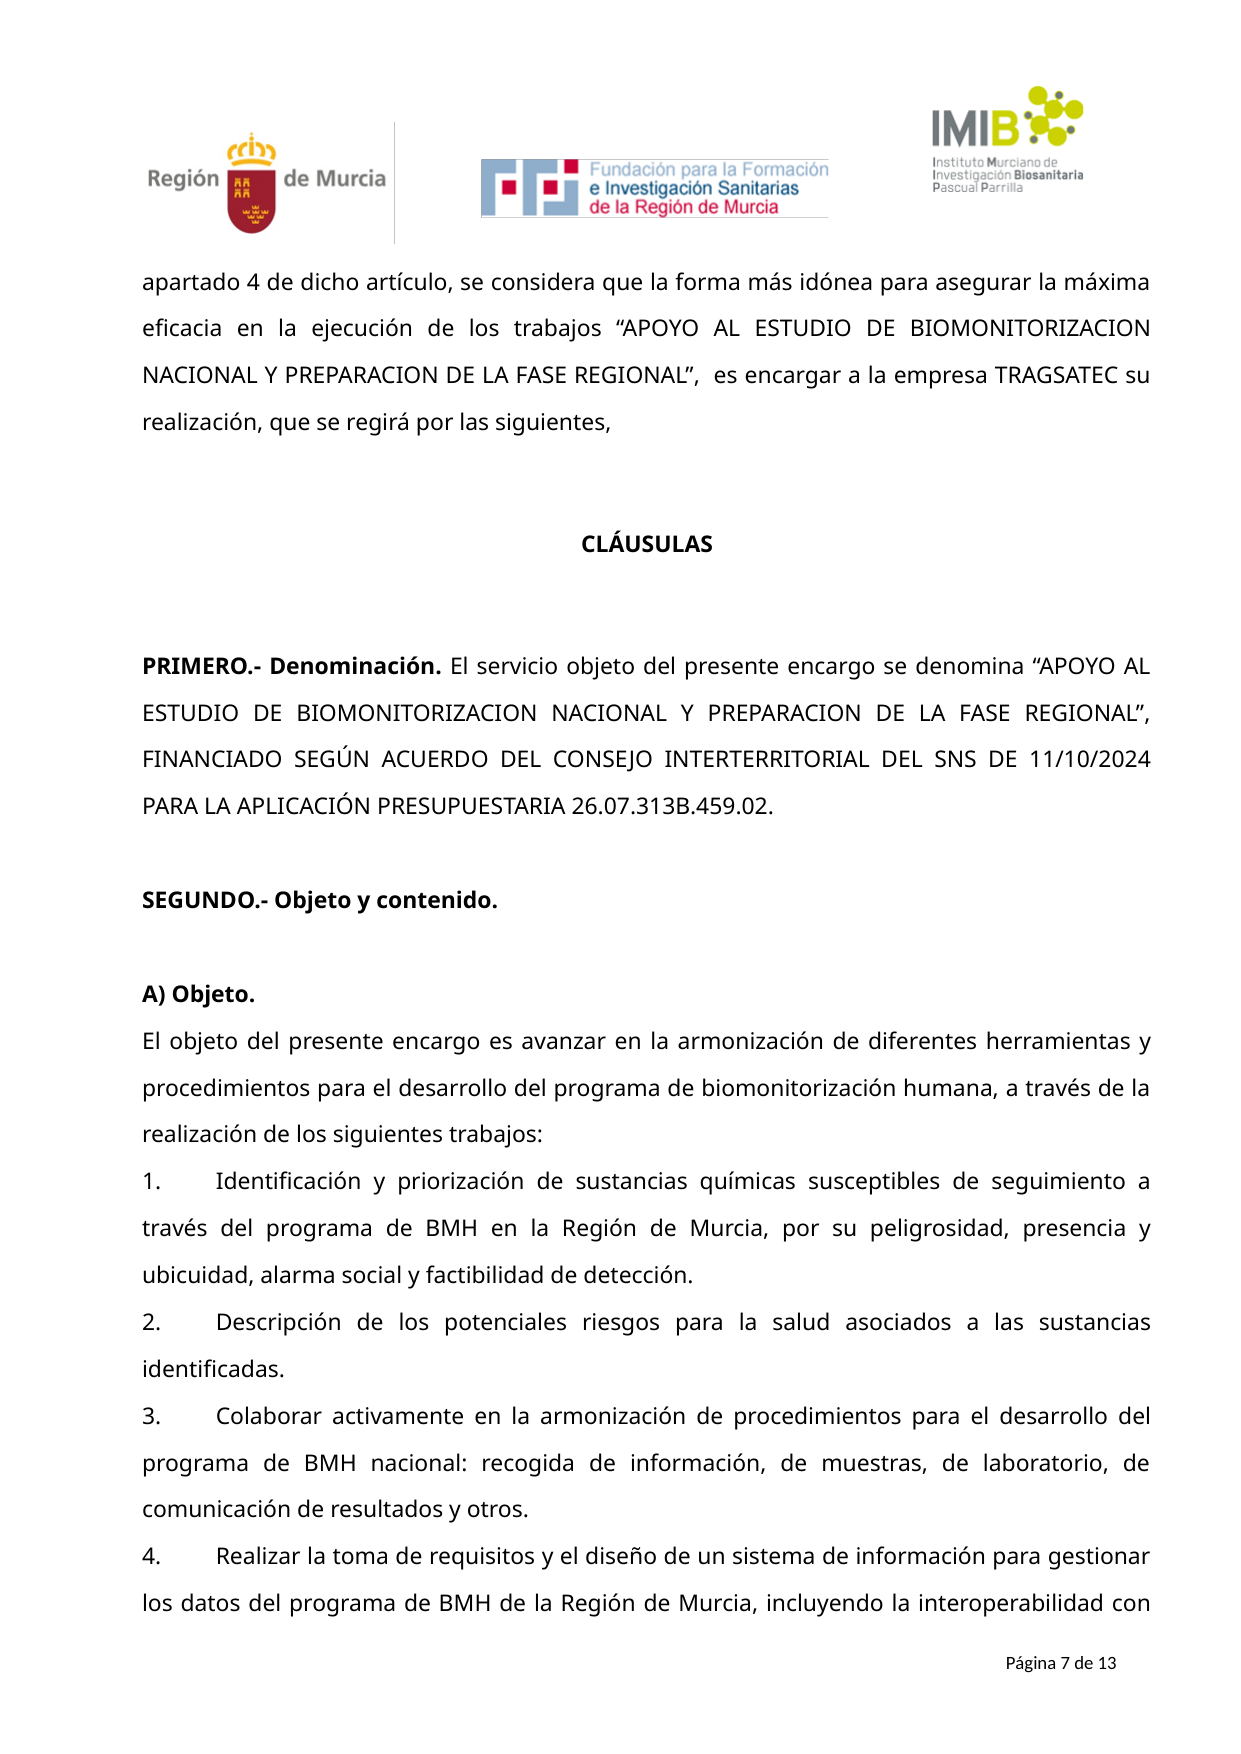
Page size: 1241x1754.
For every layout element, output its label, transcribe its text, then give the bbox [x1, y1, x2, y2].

text apartado 4 de dicho artículo, se considera que la forma más idónea para asegurar la máxima eficacia en la ejecución de los trabajos “APOYO AL ESTUDIO DE BIOMONITORIZACION NACIONAL Y PREPARACION DE LA FASE REGIONAL”, es encargar a la empresa TRAGSATEC su realización, que se regirá por las siguientes, [142, 266, 1152, 437]
text 2. Descripción de los potenciales riesgos para la salud asociados a las sustancias identificadas. [142, 1306, 1152, 1384]
text 1. Identificación y priorización de sustancias químicas susceptibles de seguimiento a través del programa de BMH en la Región de Murcia, por su peligrosidad, presencia y ubicuidad, alarma social y factibilidad de detección. [142, 1165, 1152, 1290]
text CLÁUSULAS [142, 528, 1152, 559]
text El objeto del presente encargo es avanzar en la armonización de diferentes herramientas y procedimientos para el desarrollo del programa de biomonitorización humana, a través de la realización de los siguientes trabajos: [142, 1025, 1152, 1150]
text 4. Realizar la toma de requisitos y el diseño de un sistema de información para gestionar los datos del programa de BMH de la Región de Murcia, incluyendo la interoperabilidad con [142, 1540, 1152, 1618]
text SEGUNDO.- Objeto y contenido. [142, 884, 1152, 915]
text 3. Colaborar activamente en la armonización de procedimientos para el desarrollo del programa de BMH nacional: recogida de información, de muestras, de laboratorio, de comunicación de resultados y otros. [142, 1400, 1152, 1525]
text A) Objeto. [142, 978, 1152, 1009]
text PRIMERO.- Denominación. El servicio objeto del presente encargo se denomina “APOYO AL ESTUDIO DE BIOMONITORIZACION NACIONAL Y PREPARACION DE LA FASE REGIONAL”, FINANCIADO SEGÚN ACUERDO DEL CONSEJO INTERTERRITORIAL DEL SNS DE 11/10/2024 PARA LA APLICACIÓN PRESUPUESTARIA 26.07.313B.459.02. [142, 650, 1152, 822]
